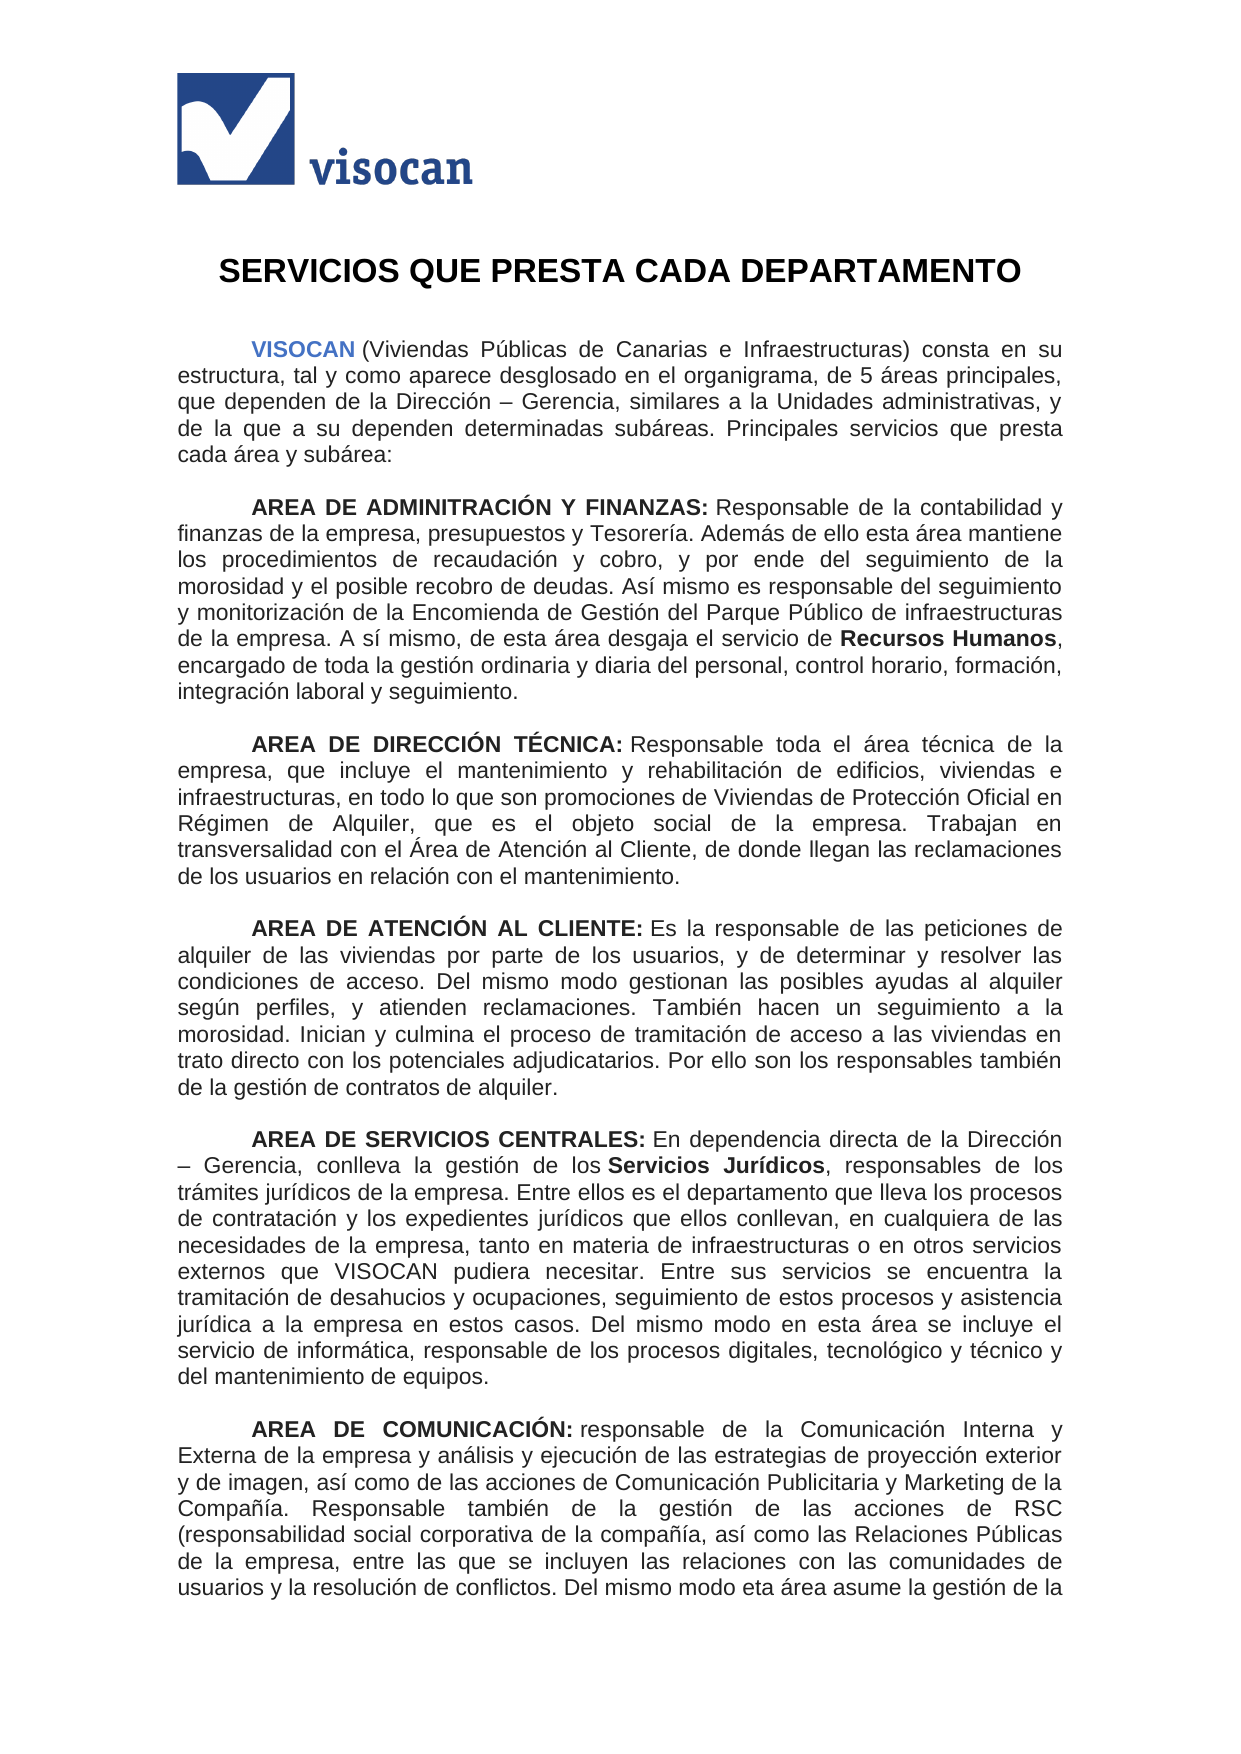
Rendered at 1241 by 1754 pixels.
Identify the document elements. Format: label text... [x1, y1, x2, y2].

text SERVICIOS QUE PRESTA CADA DEPARTAMENTO [177, 251, 1063, 289]
text VISOCAN (Viviendas Públicas de Canarias e Infraestructuras) consta en su estructura, tal y como aparece desglosado en el organigrama, de 5 áreas principales, que dependen de la Dirección – Gerencia, similares a la Unidades administrativas, y de la que a su dependen determinadas subáreas. Principales servicios que presta cada área y subárea: [177, 336, 1063, 467]
text AREA DE ADMINITRACIÓN Y FINANZAS: Responsable de la contabilidad y finanzas de la empresa, presupuestos y Tesorería. Además de ello esta área mantiene los procedimientos de recaudación y cobro, y por ende del seguimiento de la morosidad y el posible recobro de deudas. Así mismo es responsable del seguimiento y monitorización de la Encomienda de Gestión del Parque Público de infraestructuras de la empresa. A sí mismo, de esta área desgaja el servicio de Recursos Humanos, encargado de toda la gestión ordinaria y diaria del personal, control horario, formación, integración laboral y seguimiento. [177, 494, 1063, 704]
picture [177, 73, 473, 185]
text AREA DE SERVICIOS CENTRALES: En dependencia directa de la Dirección – Gerencia, conlleva la gestión de los Servicios Jurídicos, responsables de los trámites jurídicos de la empresa. Entre ellos es el departamento que lleva los procesos de contratación y los expedientes jurídicos que ellos conllevan, en cualquiera de las necesidades de la empresa, tanto en materia de infraestructuras o en otros servicios externos que VISOCAN pudiera necesitar. Entre sus servicios se encuentra la tramitación de desahucios y ocupaciones, seguimiento de estos procesos y asistencia jurídica a la empresa en estos casos. Del mismo modo en esta área se incluye el servicio de informática, responsable de los procesos digitales, tecnológico y técnico y del mantenimiento de equipos. [177, 1126, 1063, 1390]
text AREA DE DIRECCIÓN TÉCNICA: Responsable toda el área técnica de la empresa, que incluye el mantenimiento y rehabilitación de edificios, viviendas e infraestructuras, en todo lo que son promociones de Viviendas de Protección Oficial en Régimen de Alquiler, que es el objeto social de la empresa. Trabajan en transversalidad con el Área de Atención al Cliente, de donde llegan las reclamaciones de los usuarios en relación con el mantenimiento. [177, 731, 1063, 889]
text AREA DE COMUNICACIÓN: responsable de la Comunicación Interna y Externa de la empresa y análisis y ejecución de las estrategias de proyección exterior y de imagen, así como de las acciones de Comunicación Publicitaria y Marketing de la Compañía. Responsable también de la gestión de las acciones de RSC (responsabilidad social corporativa de la compañía, así como las Relaciones Públicas de la empresa, entre las que se incluyen las relaciones con las comunidades de usuarios y la resolución de conflictos. Del mismo modo eta área asume la gestión de la [177, 1416, 1063, 1601]
text AREA DE ATENCIÓN AL CLIENTE: Es la responsable de las peticiones de alquiler de las viviendas por parte de los usuarios, y de determinar y resolver las condiciones de acceso. Del mismo modo gestionan las posibles ayudas al alquiler según perfiles, y atienden reclamaciones. También hacen un seguimiento a la morosidad. Inician y culmina el proceso de tramitación de acceso a las viviendas en trato directo con los potenciales adjudicatarios. Por ello son los responsables también de la gestión de contratos de alquiler. [177, 915, 1063, 1100]
